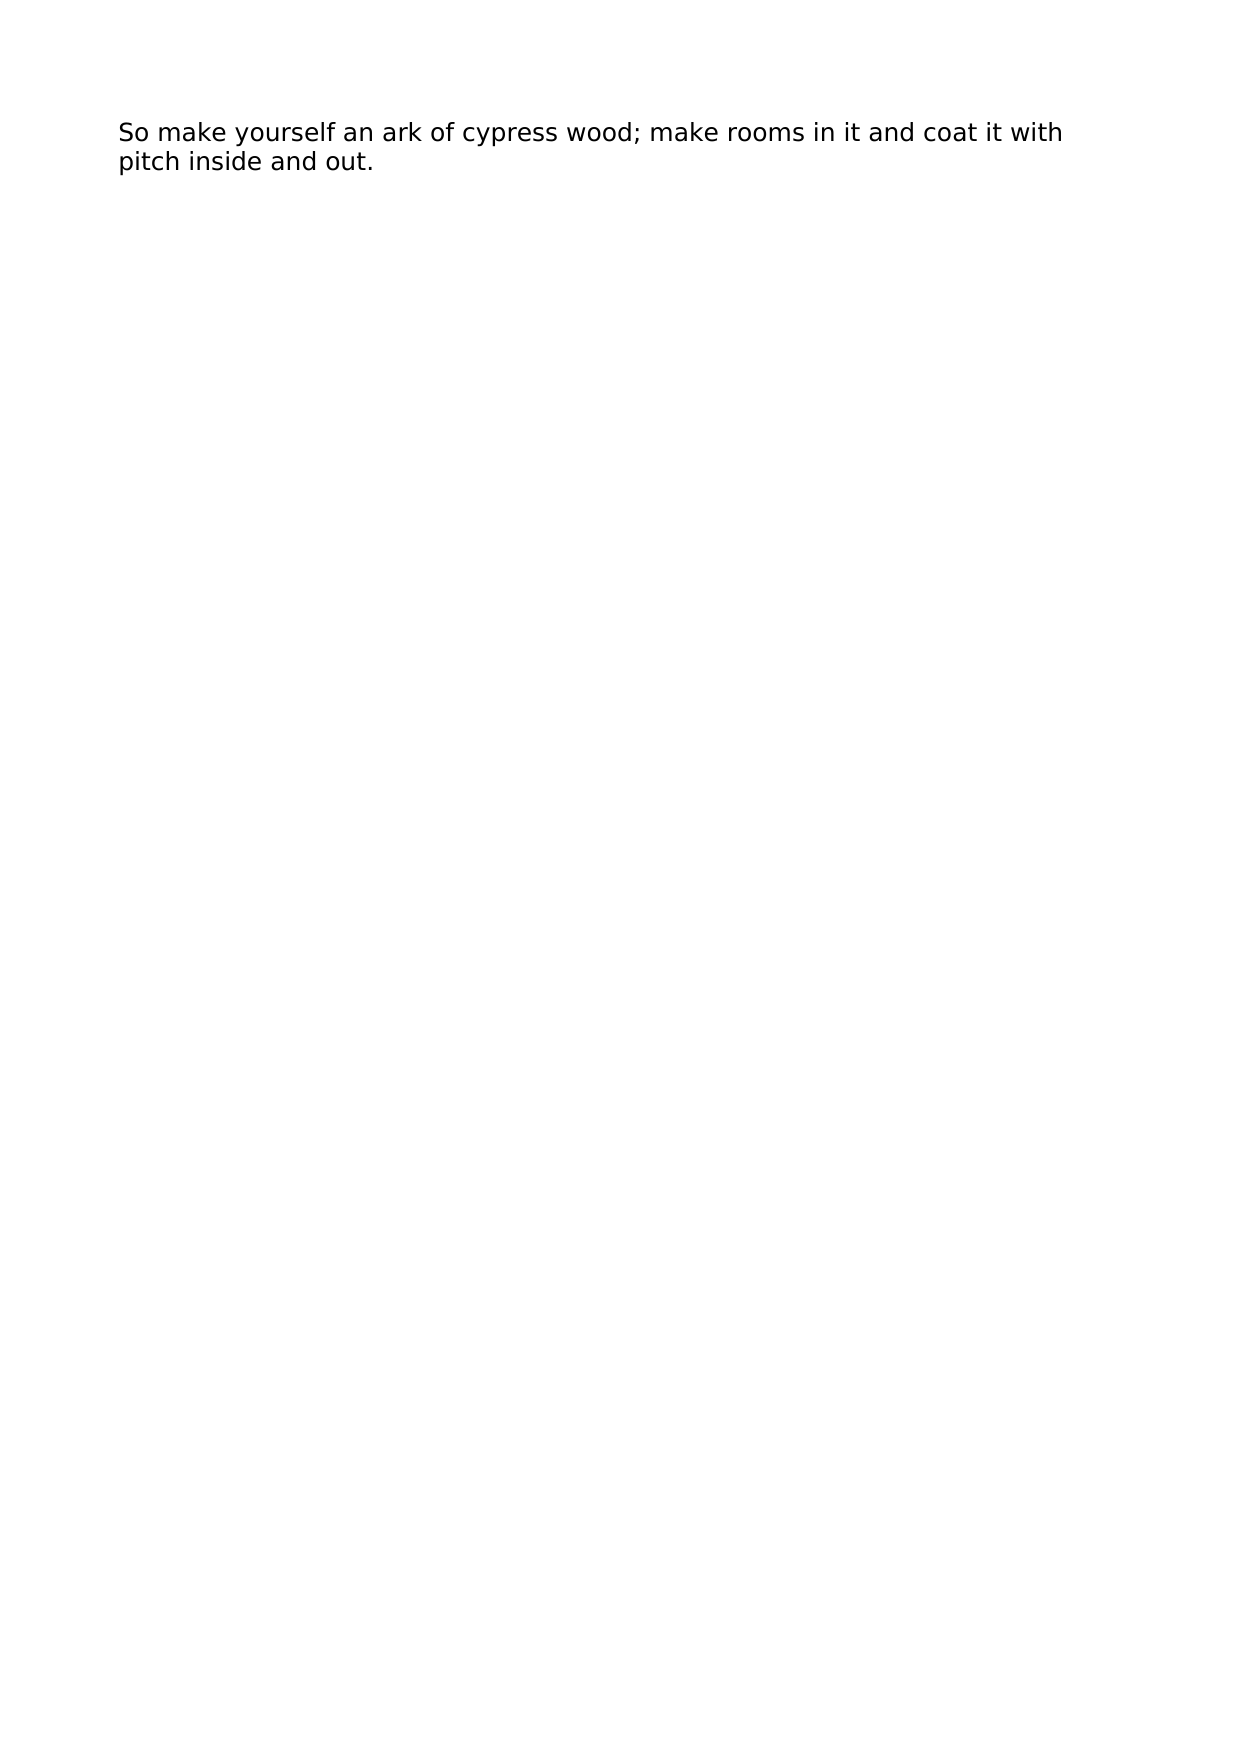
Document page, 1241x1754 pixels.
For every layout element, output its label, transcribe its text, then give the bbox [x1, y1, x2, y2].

text So make yourself an ark of cypress wood; make rooms in it and coat it with pitch inside and out. [118, 118, 1122, 176]
